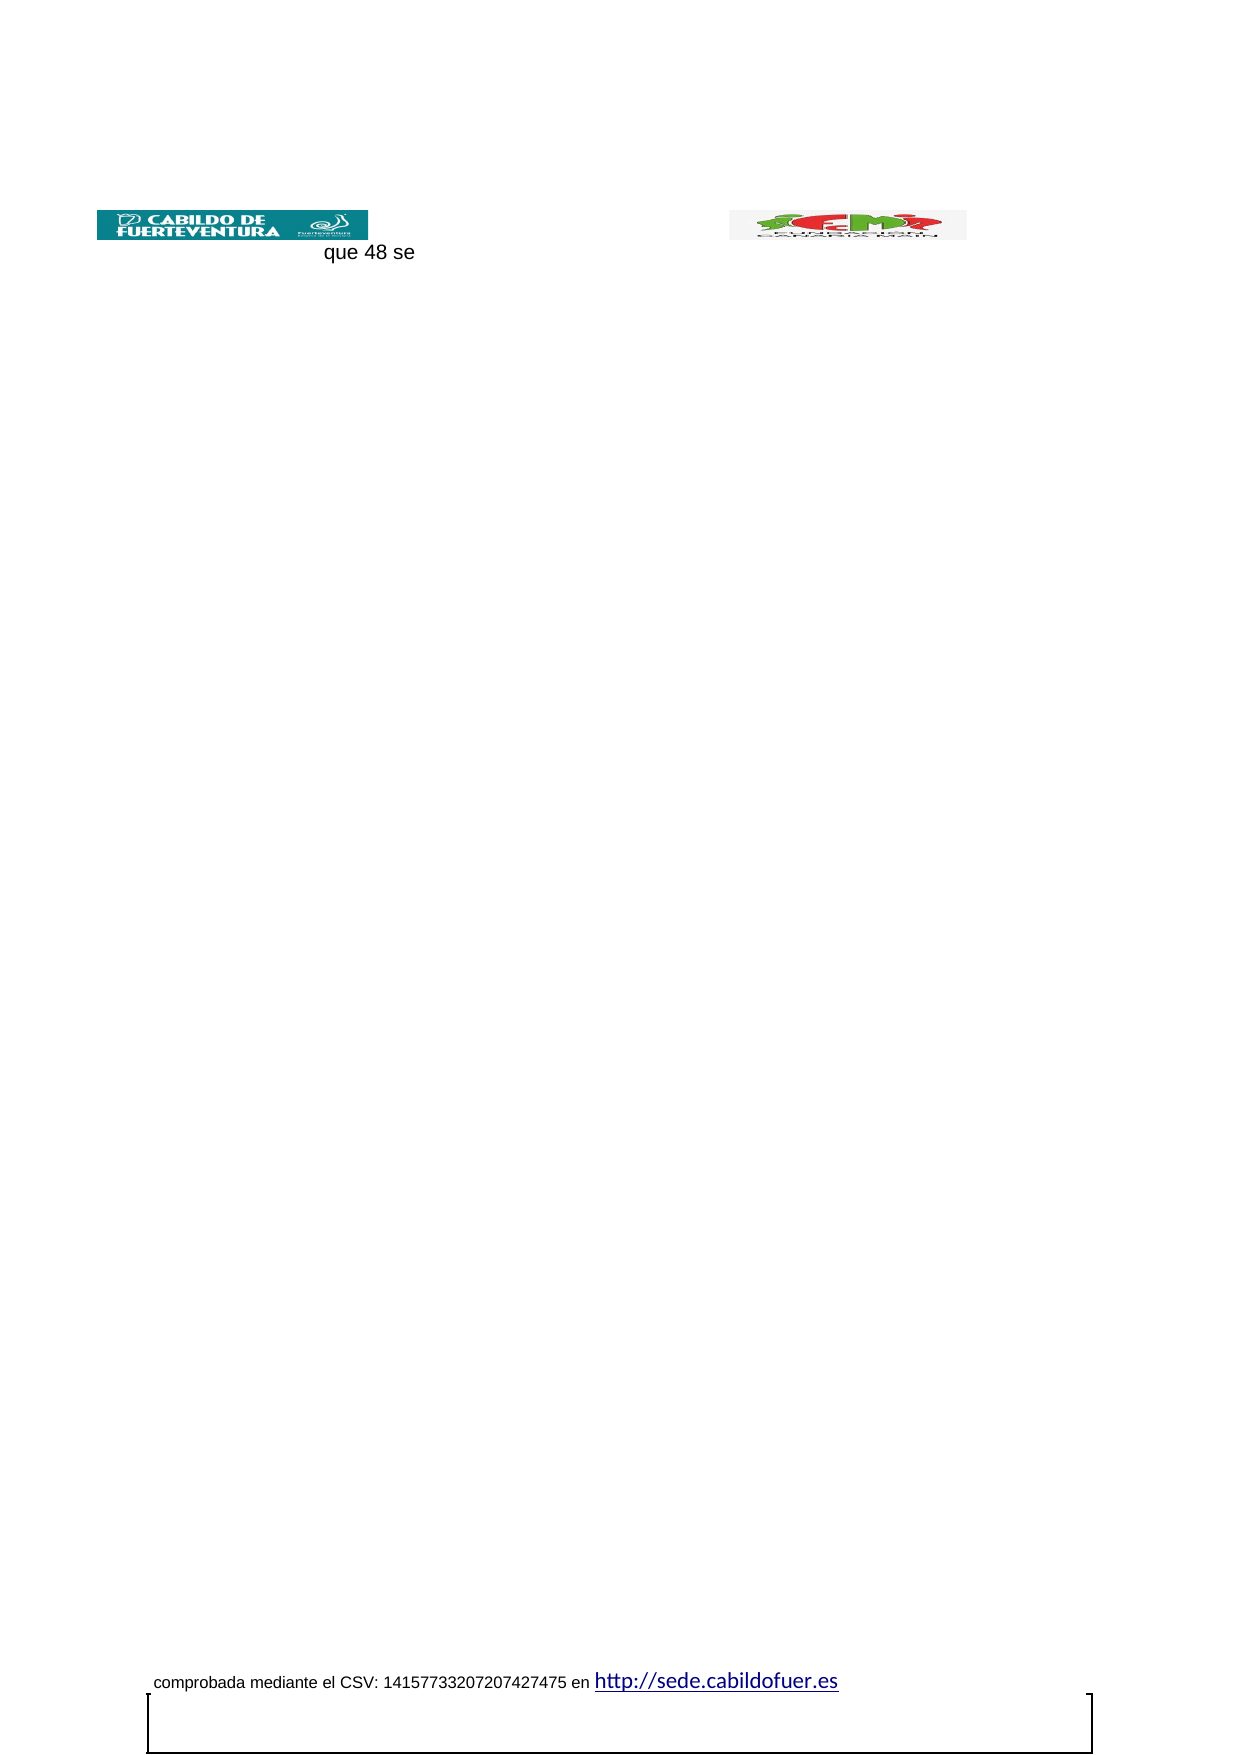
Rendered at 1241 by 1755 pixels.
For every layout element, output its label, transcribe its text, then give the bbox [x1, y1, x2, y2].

list que 48 se [287, 240, 1107, 264]
picture [97, 210, 369, 240]
picture [729, 210, 967, 240]
